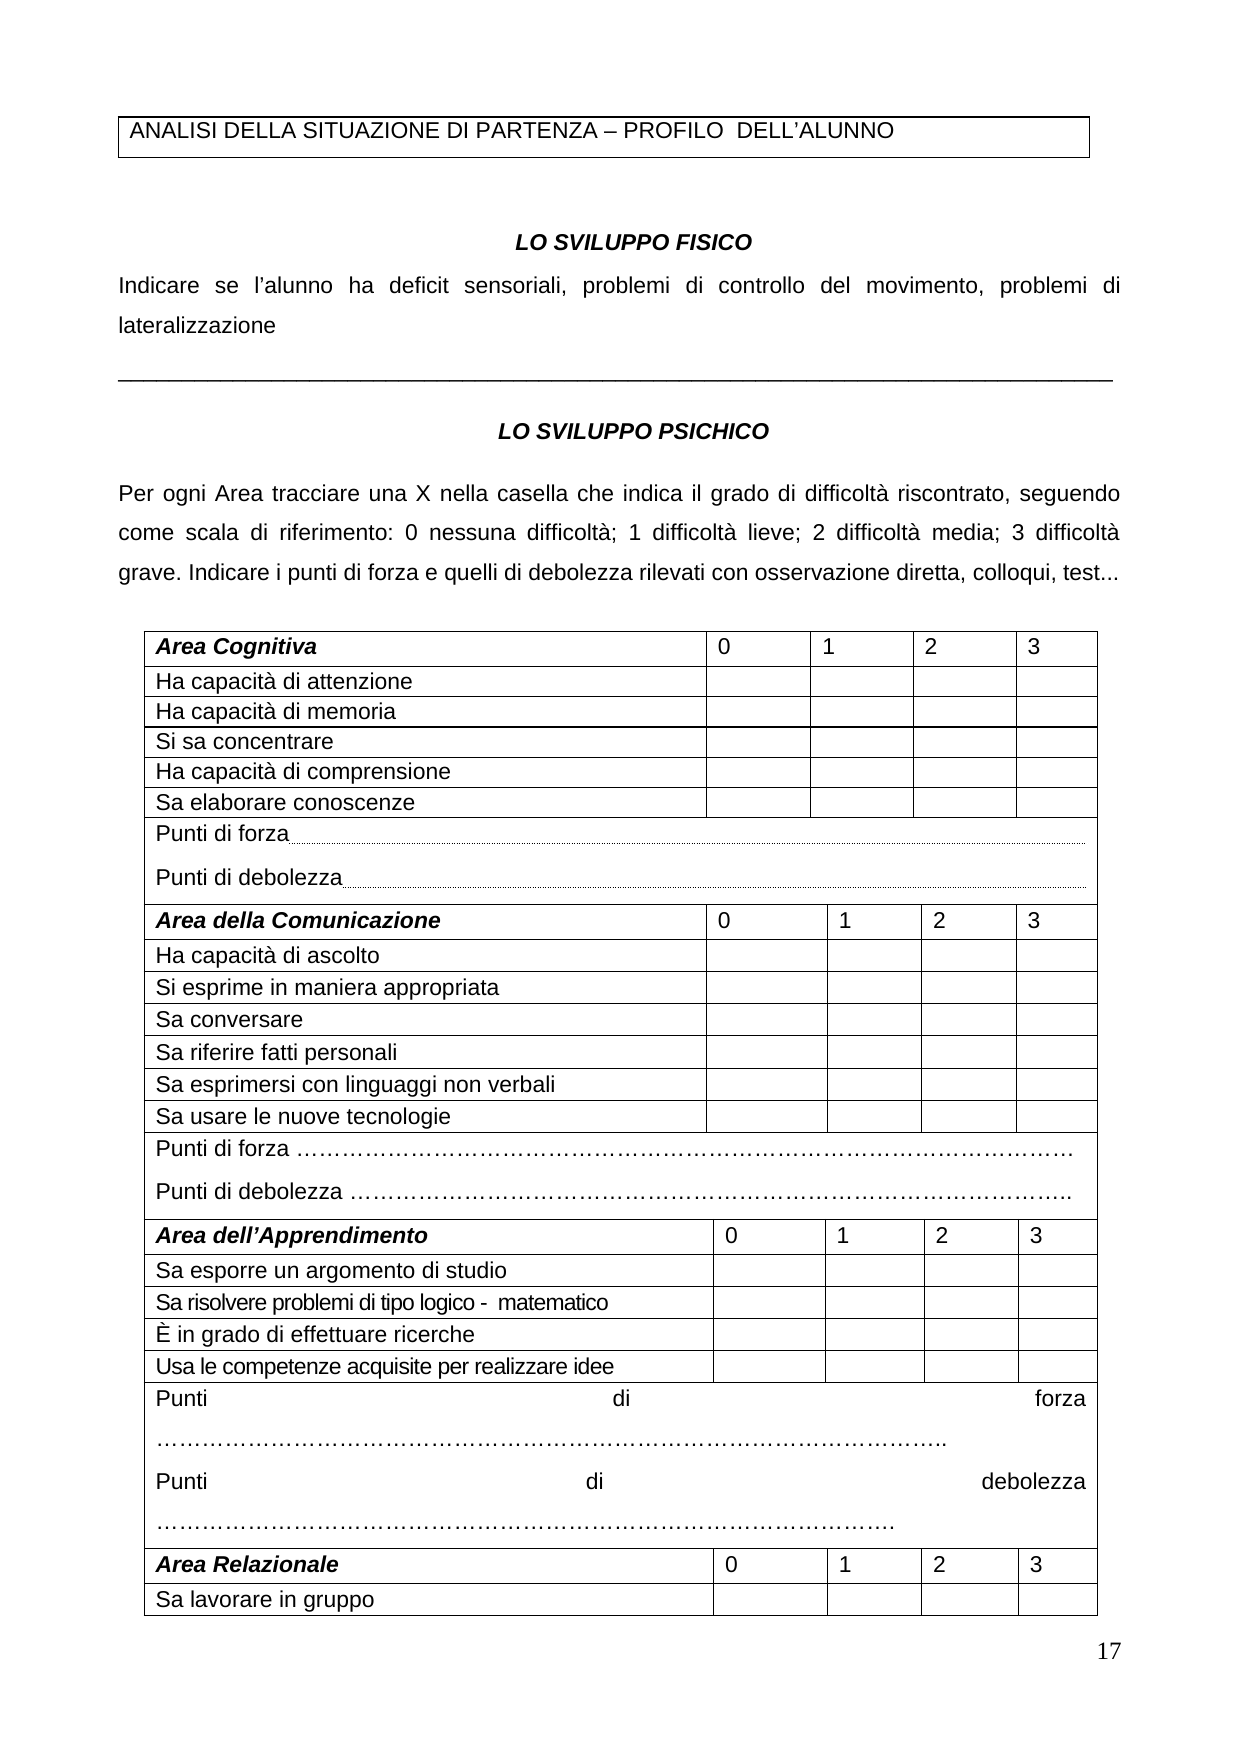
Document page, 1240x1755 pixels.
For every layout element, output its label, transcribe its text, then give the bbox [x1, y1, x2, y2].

table_cell [1019, 1255, 1097, 1286]
table_cell 3 [1017, 905, 1097, 939]
table_cell [828, 1069, 921, 1099]
table_cell [1017, 940, 1097, 971]
table_cell [826, 1287, 924, 1318]
table_cell È in grado di effettuare ricerche [145, 1319, 713, 1350]
table_cell [1017, 1036, 1097, 1067]
table_cell Si sa concentrare [145, 728, 706, 757]
table_cell Punti di forza Punti di debolezza [145, 818, 1097, 904]
table_cell Area dell’Apprendimento [145, 1220, 713, 1253]
table_cell [811, 667, 913, 696]
text Indicare se l’alunno ha deficit sensoriali, problemi di controllo del movimento, problemi di lateralizzazione [118, 272, 1121, 338]
table_cell [811, 758, 913, 787]
table_cell [828, 1101, 921, 1132]
table_cell [1019, 1351, 1097, 1382]
table_cell [925, 1351, 1018, 1382]
table_cell Ha capacità di ascolto [145, 940, 706, 971]
table_cell Sa riferire fatti personali [145, 1036, 706, 1067]
table_cell [828, 1036, 921, 1067]
table_cell Sa conversare [145, 1004, 706, 1035]
table_cell [914, 758, 1016, 787]
table_cell [826, 1255, 924, 1286]
table_cell [1017, 728, 1097, 757]
table_cell [925, 1287, 1018, 1318]
table_cell [1017, 667, 1097, 696]
table_header Area Cognitiva [145, 632, 706, 666]
table_cell [707, 1036, 827, 1067]
table_cell [707, 1101, 827, 1132]
table_cell 2 [922, 905, 1016, 939]
table_cell [922, 1101, 1016, 1132]
table_cell Usa le competenze acquisite per realizzare idee [145, 1351, 713, 1382]
text Per ogni Area tracciare una X nella casella che indica il grado di difficoltà riscontrato, seguendo come scala di riferimento: 0 nessuna difficoltà; 1 difficoltà lieve; 2 difficoltà media; 3 difficoltà grave. Indicare i punti di forza e quelli di debolezza rilevati con osservazione diretta, colloqui, test... [118, 480, 1121, 585]
table_cell [826, 1319, 924, 1350]
table_cell [1017, 758, 1097, 787]
table_cell [1017, 788, 1097, 817]
table_cell [828, 940, 921, 971]
table_cell Ha capacità di attenzione [145, 667, 706, 696]
table_cell 1 [828, 905, 921, 939]
table_cell Sa lavorare in gruppo [145, 1584, 713, 1615]
table_cell Sa esporre un argomento di studio [145, 1255, 713, 1286]
table_cell [1017, 1069, 1097, 1099]
table_cell [1017, 1004, 1097, 1035]
table_cell [1017, 972, 1097, 1003]
table_cell [922, 1584, 1018, 1615]
table_header ANALISI DELLA SITUAZIONE DI PARTENZA – PROFILO DELL’ALUNNO [119, 118, 1089, 157]
table_cell [1019, 1584, 1097, 1615]
table_header 0 [707, 632, 810, 666]
table_cell [922, 940, 1016, 971]
table_cell Si esprime in maniera appropriata [145, 972, 706, 1003]
table_cell [811, 728, 913, 757]
table_cell 2 [925, 1220, 1018, 1253]
table_cell [826, 1351, 924, 1382]
table_cell [914, 667, 1016, 696]
table_cell [828, 972, 921, 1003]
table_cell [922, 1036, 1016, 1067]
table_cell 0 [714, 1549, 827, 1583]
table_cell [925, 1255, 1018, 1286]
table_header 1 [811, 632, 913, 666]
table_cell [828, 1004, 921, 1035]
table_cell Punti di forza ………………………………………………………………………………………… Punti di debolezza ………………………………………………………………………………….. [145, 1133, 1097, 1219]
table_cell [828, 1584, 921, 1615]
table_cell [1017, 697, 1097, 726]
table_cell [914, 788, 1016, 817]
table_cell 1 [826, 1220, 924, 1253]
table_cell Sa risolvere problemi di tipo logico - matematico [145, 1287, 713, 1318]
table_cell Punti di forza ………………………………………………………………………………………….. Punti di debolezza ……………………………………………………………………………………. [145, 1383, 1097, 1548]
table_cell [922, 1004, 1016, 1035]
table_cell Sa elaborare conoscenze [145, 788, 706, 817]
table_cell [714, 1287, 825, 1318]
table_cell [707, 788, 810, 817]
table_cell 3 [1019, 1549, 1097, 1583]
table_cell 3 [1019, 1220, 1097, 1253]
table_cell [714, 1351, 825, 1382]
table_cell Ha capacità di comprensione [145, 758, 706, 787]
table_cell 0 [714, 1220, 825, 1253]
table_cell [707, 697, 810, 726]
text LO SVILUPPO PSICHICO [118, 418, 1121, 444]
table_cell Sa usare le nuove tecnologie [145, 1101, 706, 1132]
table_cell [811, 697, 913, 726]
table_cell [914, 697, 1016, 726]
table_cell 1 [828, 1549, 921, 1583]
table_cell [714, 1319, 825, 1350]
table_cell [811, 788, 913, 817]
table_cell [1017, 1101, 1097, 1132]
table_cell Area della Comunicazione [145, 905, 706, 939]
table_cell [922, 972, 1016, 1003]
table_cell [707, 667, 810, 696]
table_cell [707, 940, 827, 971]
text ______________________________________________________________________________ [118, 356, 1121, 382]
table_cell [707, 728, 810, 757]
table_cell Area Relazionale [145, 1549, 713, 1583]
table_header 2 [914, 632, 1016, 666]
table_cell 0 [707, 905, 827, 939]
table_cell [707, 972, 827, 1003]
text LO SVILUPPO FISICO [118, 229, 1121, 255]
table_cell [707, 1004, 827, 1035]
table_cell Sa esprimersi con linguaggi non verbali [145, 1069, 706, 1099]
table_cell [714, 1255, 825, 1286]
table_cell [922, 1069, 1016, 1099]
table_cell [707, 1069, 827, 1099]
table_cell [707, 758, 810, 787]
table_cell [1019, 1319, 1097, 1350]
table_cell [1019, 1287, 1097, 1318]
table_header 3 [1017, 632, 1097, 666]
table_cell [714, 1584, 827, 1615]
table_cell [925, 1319, 1018, 1350]
table_cell 2 [922, 1549, 1018, 1583]
table_cell Ha capacità di memoria [145, 697, 706, 726]
table_cell [914, 728, 1016, 757]
